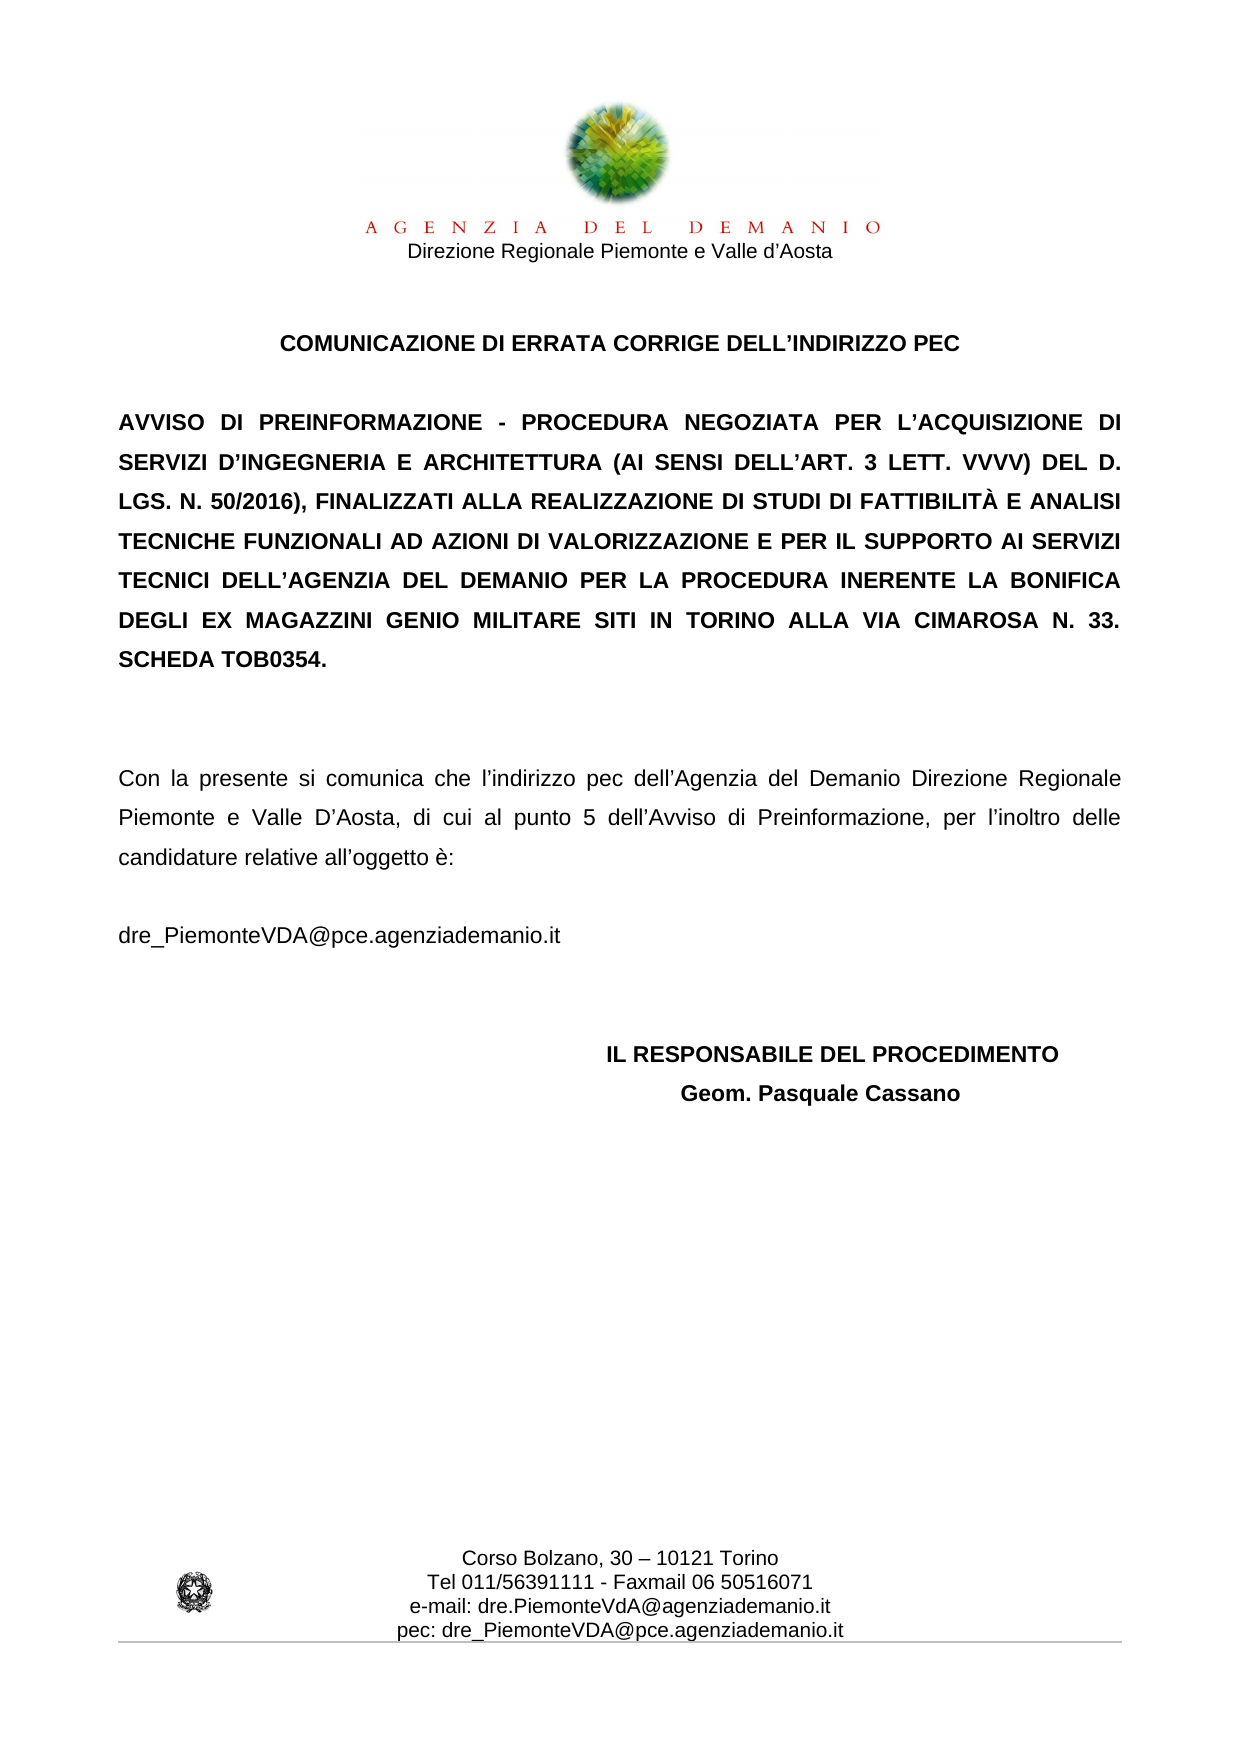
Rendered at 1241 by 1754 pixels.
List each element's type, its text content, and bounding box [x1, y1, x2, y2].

text Geom. Pasquale Cassano [413, 1080, 1122, 1107]
text dre_PiemonteVDA@pce.agenziademanio.it [118, 922, 1122, 949]
text AVVISO DI PREINFORMAZIONE - PROCEDURA NEGOZIATA PER L’ACQUISIZIONE DI SERVIZI D’INGEGNERIA E ARCHITETTURA (AI SENSI DELL’ART. 3 LETT. VVVV) DEL D. LGS. N. 50/2016), FINALIZZATI ALLA REALIZZAZIONE DI STUDI DI FATTIBILITÀ E ANALISI TECNICHE FUNZIONALI AD AZIONI DI VALORIZZAZIONE E PER IL SUPPORTO AI SERVIZI TECNICI DELL’AGENZIA DEL DEMANIO PER LA PROCEDURA INERENTE LA BONIFICA DEGLI EX MAGAZZINI GENIO MILITARE SITI IN TORINO ALLA VIA CIMAROSA N. 33. SCHEDA TOB0354. [118, 409, 1122, 672]
text IL RESPONSABILE DEL PROCEDIMENTO [118, 1041, 1122, 1067]
text COMUNICAZIONE DI ERRATA CORRIGE DELL’INDIRIZZO PEC [118, 330, 1122, 357]
text Con la presente si comunica che l’indirizzo pec dell’Agenzia del Demanio Direzione Regionale Piemonte e Valle D’Aosta, di cui al punto 5 dell’Avviso di Preinformazione, per l’inoltro delle candidature relative all’oggetto è: [118, 764, 1122, 870]
